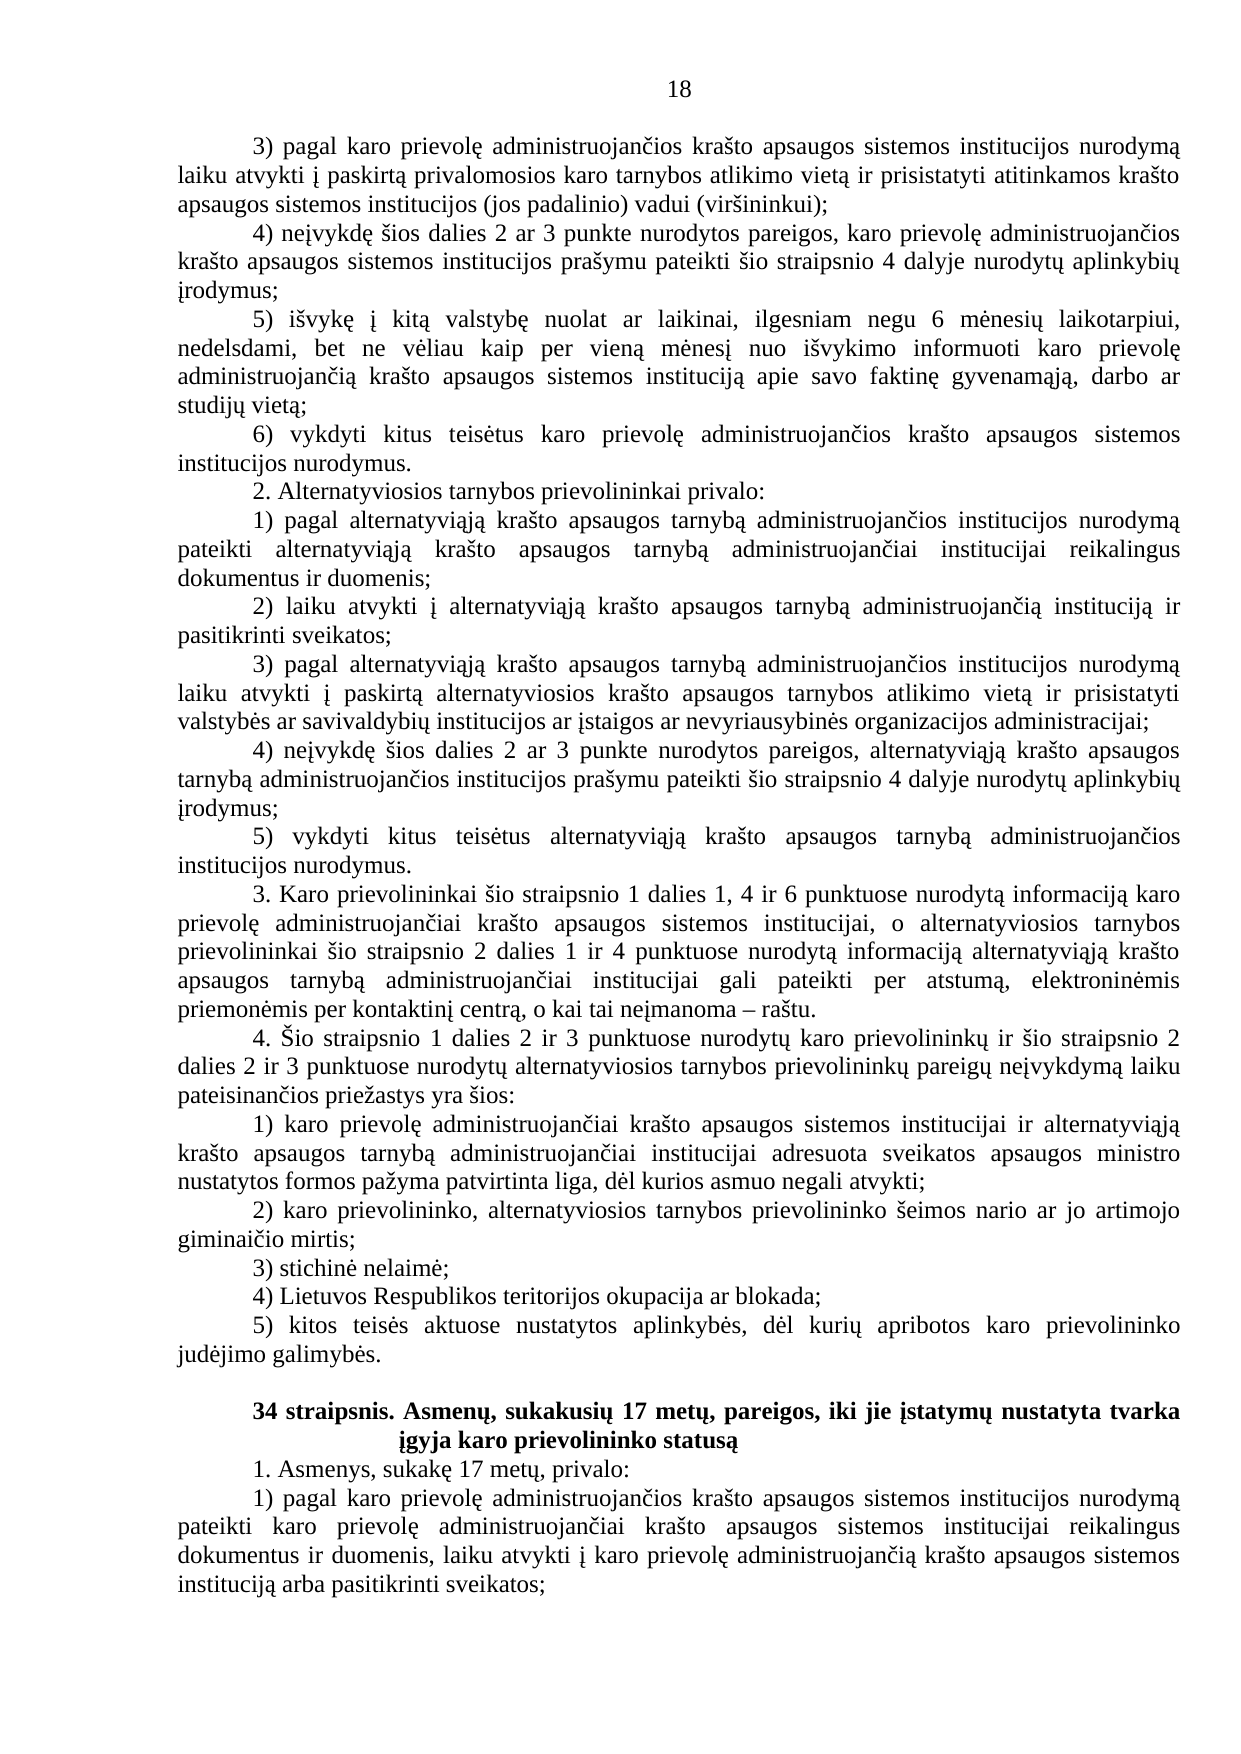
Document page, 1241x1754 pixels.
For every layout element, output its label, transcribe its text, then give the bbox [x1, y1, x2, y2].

text 3) stichinė nelaimė; [177, 1253, 1181, 1281]
text 1) pagal karo prievolę administruojančios krašto apsaugos sistemos institucijos nurodymą pateikti karo prievolę administruojančiai krašto apsaugos sistemos institucijai reikalingus dokumentus ir duomenis, laiku atvykti į karo prievolę administruojančią krašto apsaugos sistemos instituciją arba pasitikrinti sveikatos; [177, 1483, 1181, 1598]
text 6) vykdyti kitus teisėtus karo prievolę administruojančios krašto apsaugos sistemos institucijos nurodymus. [177, 419, 1181, 476]
text 1) pagal alternatyviąją krašto apsaugos tarnybą administruojančios institucijos nurodymą pateikti alternatyviąją krašto apsaugos tarnybą administruojančiai institucijai reikalingus dokumentus ir duomenis; [177, 505, 1181, 591]
text 4) neįvykdę šios dalies 2 ar 3 punkte nurodytos pareigos, karo prievolę administruojančios krašto apsaugos sistemos institucijos prašymu pateikti šio straipsnio 4 dalyje nurodytų aplinkybių įrodymus; [177, 218, 1181, 304]
text 1) karo prievolę administruojančiai krašto apsaugos sistemos institucijai ir alternatyviąją krašto apsaugos tarnybą administruojančiai institucijai adresuota sveikatos apsaugos ministro nustatytos formos pažyma patvirtinta liga, dėl kurios asmuo negali atvykti; [177, 1109, 1181, 1195]
text 3) pagal alternatyviąją krašto apsaugos tarnybą administruojančios institucijos nurodymą laiku atvykti į paskirtą alternatyviosios krašto apsaugos tarnybos atlikimo vietą ir prisistatyti valstybės ar savivaldybių institucijos ar įstaigos ar nevyriausybinės organizacijos administracijai; [177, 649, 1181, 735]
text 34 straipsnis. Asmenų, sukakusių 17 metų, pareigos, iki jie įstatymų nustatyta tvarka įgyja karo prievolininko statusą [252, 1396, 1181, 1454]
text 3. Karo prievolininkai šio straipsnio 1 dalies 1, 4 ir 6 punktuose nurodytą informaciją karo prievolę administruojančiai krašto apsaugos sistemos institucijai, o alternatyviosios tarnybos prievolininkai šio straipsnio 2 dalies 1 ir 4 punktuose nurodytą informaciją alternatyviąją krašto apsaugos tarnybą administruojančiai institucijai gali pateikti per atstumą, elektroninėmis priemonėmis per kontaktinį centrą, o kai tai neįmanoma – raštu. [177, 879, 1181, 1023]
text 1. Asmenys, sukakę 17 metų, privalo: [177, 1454, 1181, 1483]
text 2. Alternatyviosios tarnybos prievolininkai privalo: [177, 476, 1181, 505]
text 5) vykdyti kitus teisėtus alternatyviąją krašto apsaugos tarnybą administruojančios institucijos nurodymus. [177, 821, 1181, 879]
text 4) neįvykdę šios dalies 2 ar 3 punkte nurodytos pareigos, alternatyviąją krašto apsaugos tarnybą administruojančios institucijos prašymu pateikti šio straipsnio 4 dalyje nurodytų aplinkybių įrodymus; [177, 735, 1181, 821]
text 2) karo prievolininko, alternatyviosios tarnybos prievolininko šeimos nario ar jo artimojo giminaičio mirtis; [177, 1195, 1181, 1253]
text 2) laiku atvykti į alternatyviąją krašto apsaugos tarnybą administruojančią instituciją ir pasitikrinti sveikatos; [177, 591, 1181, 649]
text 5) kitos teisės aktuose nustatytos aplinkybės, dėl kurių apribotos karo prievolininko judėjimo galimybės. [177, 1310, 1181, 1368]
text 3) pagal karo prievolę administruojančios krašto apsaugos sistemos institucijos nurodymą laiku atvykti į paskirtą privalomosios karo tarnybos atlikimo vietą ir prisistatyti atitinkamos krašto apsaugos sistemos institucijos (jos padalinio) vadui (viršininkui); [177, 131, 1181, 218]
text 4) Lietuvos Respublikos teritorijos okupacija ar blokada; [177, 1281, 1181, 1310]
text 5) išvykę į kitą valstybę nuolat ar laikinai, ilgesniam negu 6 mėnesių laikotarpiui, nedelsdami, bet ne vėliau kaip per vieną mėnesį nuo išvykimo informuoti karo prievolę administruojančią krašto apsaugos sistemos instituciją apie savo faktinę gyvenamąją, darbo ar studijų vietą; [177, 304, 1181, 419]
text 4. Šio straipsnio 1 dalies 2 ir 3 punktuose nurodytų karo prievolininkų ir šio straipsnio 2 dalies 2 ir 3 punktuose nurodytų alternatyviosios tarnybos prievolininkų pareigų neįvykdymą laiku pateisinančios priežastys yra šios: [177, 1023, 1181, 1109]
